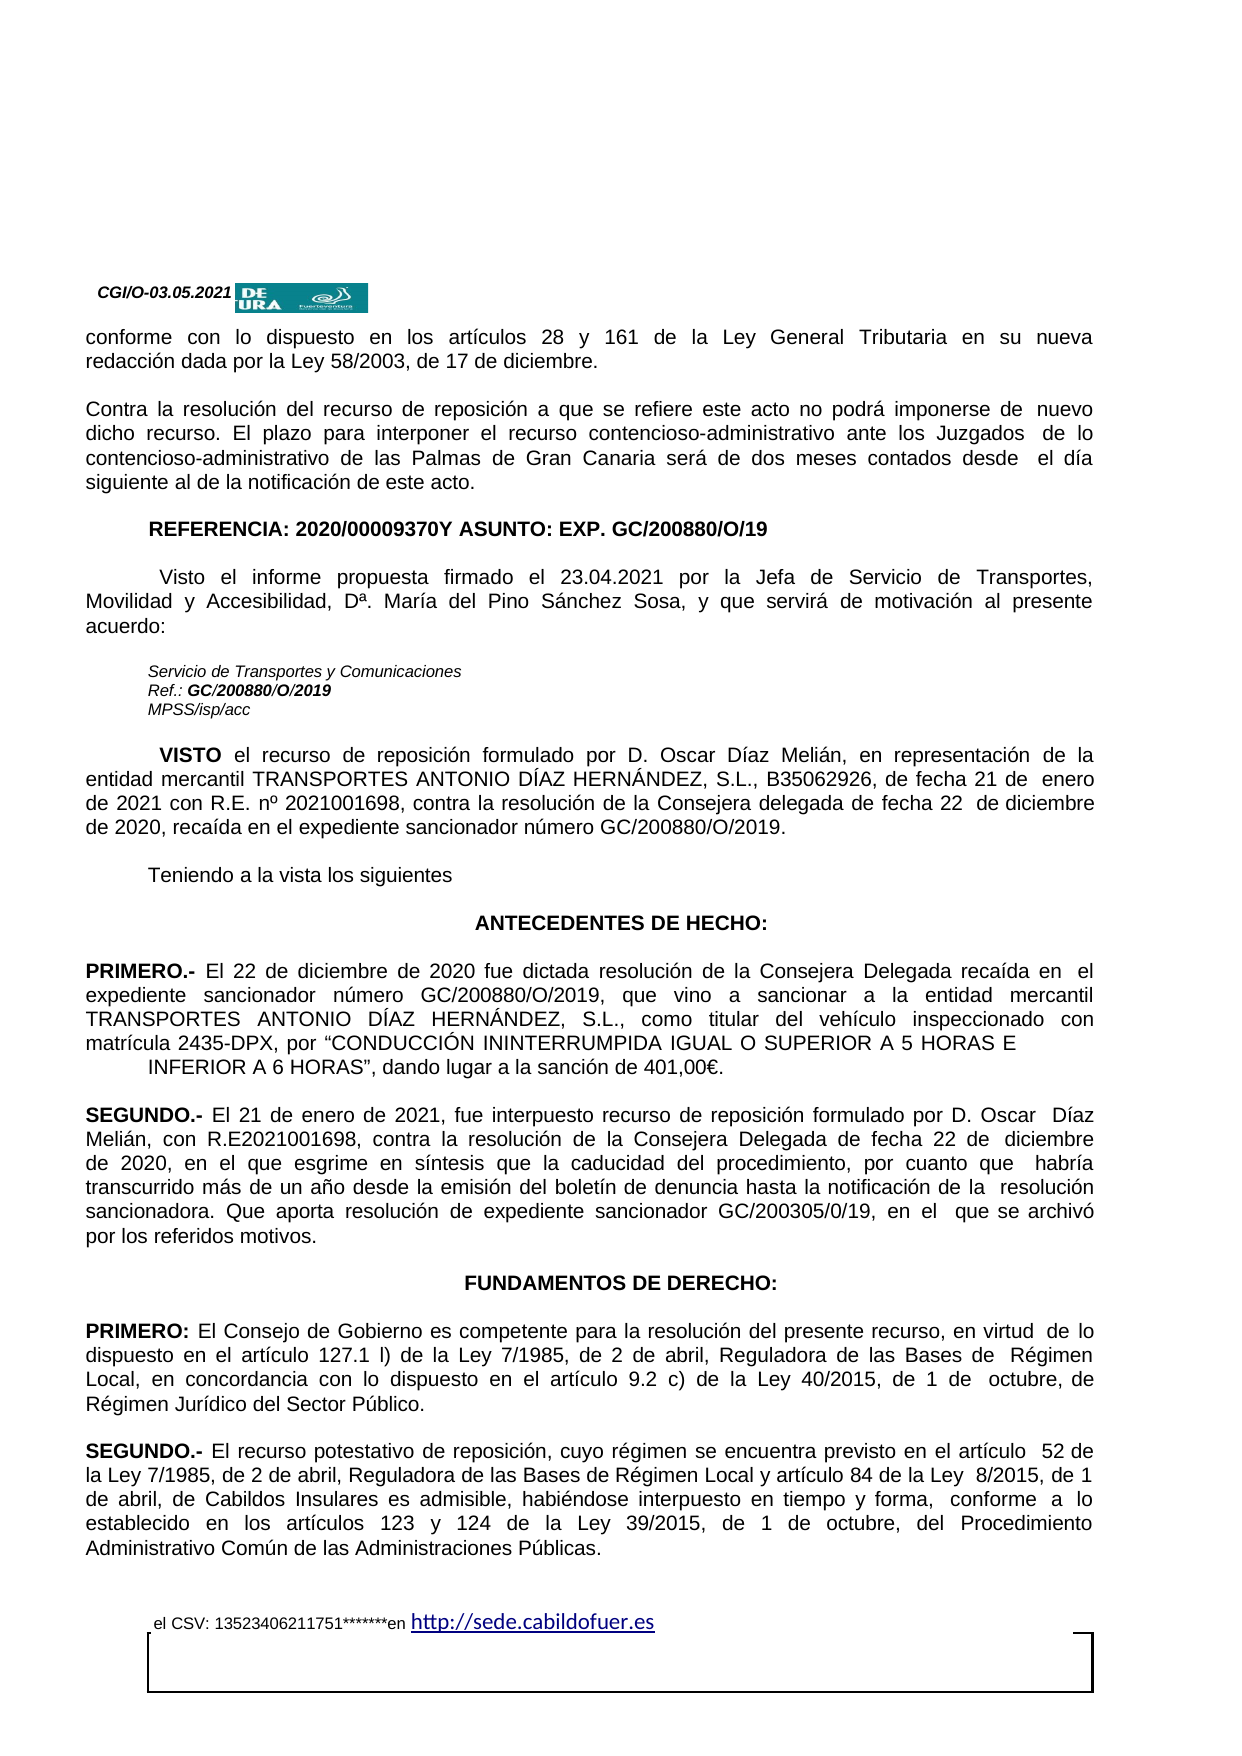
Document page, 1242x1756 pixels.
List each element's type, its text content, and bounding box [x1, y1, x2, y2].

subtitle FUNDAMENTOS DE DERECHO: [179, 1271, 1063, 1295]
text Servicio de Transportes y Comunicaciones Ref.: GC/200880/O/2019 [148, 661, 494, 700]
subtitle ANTECEDENTES DE HECHO: [179, 910, 1063, 934]
text INFERIOR A 6 HORAS”, dando lugar a la sanción de 401,00€. [148, 1055, 1106, 1079]
text Contra la resolución del recurso de reposición a que se refiere este acto no podrá imponerse de nuevo dicho recurso. El plazo para interponer el recurso contencioso-administrativo ante los Juzgados de lo contencioso-administrativo de las Palmas de Gran Canaria será de dos meses contados desde el día siguiente al de la notificación de este acto. [85, 397, 1094, 493]
text Visto el informe propuesta firmado el 23.04.2021 por la Jefa de Servicio de Transportes, Movilidad y Accesibilidad, Dª. María del Pino Sánchez Sosa, y que servirá de motivación al presente acuerdo: [85, 565, 1093, 637]
subtitle REFERENCIA: 2020/00009370Y ASUNTO: EXP. GC/200880/O/19 [148, 517, 1106, 541]
text conforme con lo dispuesto en los artículos 28 y 161 de la Ley General Tributaria en su nueva redacción dada por la Ley 58/2003, de 17 de diciembre. [85, 325, 1093, 373]
text SEGUNDO.- El 21 de enero de 2021, fue interpuesto recurso de reposición formulado por D. Oscar Díaz Melián, con R.E2021001698, contra la resolución de la Consejera Delegada de fecha 22 de diciembre de 2020, en el que esgrime en síntesis que la caducidad del procedimiento, por cuanto que habría transcurrido más de un año desde la emisión del boletín de denuncia hasta la notificación de la resolución sancionadora. Que aporta resolución de expediente sancionador GC/200305/0/19, en el que se archivó por los referidos motivos. [85, 1103, 1094, 1247]
text MPSS/isp/acc [148, 700, 1106, 719]
picture [235, 283, 369, 313]
text Teniendo a la vista los siguientes [148, 863, 1106, 887]
text PRIMERO: El Consejo de Gobierno es competente para la resolución del presente recurso, en virtud de lo dispuesto en el artículo 127.1 l) de la Ley 7/1985, de 2 de abril, Reguladora de las Bases de Régimen Local, en concordancia con lo dispuesto en el artículo 9.2 c) de la Ley 40/2015, de 1 de octubre, de Régimen Jurídico del Sector Público. [85, 1319, 1094, 1415]
text SEGUNDO.- El recurso potestativo de reposición, cuyo régimen se encuentra previsto en el artículo 52 de la Ley 7/1985, de 2 de abril, Reguladora de las Bases de Régimen Local y artículo 84 de la Ley 8/2015, de 1 de abril, de Cabildos Insulares es admisible, habiéndose interpuesto en tiempo y forma, conforme a lo establecido en los artículos 123 y 124 de la Ley 39/2015, de 1 de octubre, del Procedimiento Administrativo Común de las Administraciones Públicas. [85, 1439, 1094, 1559]
text VISTO el recurso de reposición formulado por D. Oscar Díaz Melián, en representación de la entidad mercantil TRANSPORTES ANTONIO DÍAZ HERNÁNDEZ, S.L., B35062926, de fecha 21 de enero de 2021 con R.E. nº 2021001698, contra la resolución de la Consejera delegada de fecha 22 de diciembre de 2020, recaída en el expediente sancionador número GC/200880/O/2019. [85, 743, 1094, 839]
text PRIMERO.- El 22 de diciembre de 2020 fue dictada resolución de la Consejera Delegada recaída en el expediente sancionador número GC/200880/O/2019, que vino a sancionar a la entidad mercantil TRANSPORTES ANTONIO DÍAZ HERNÁNDEZ, S.L., como titular del vehículo inspeccionado con matrícula 2435-DPX, por “CONDUCCIÓN ININTERRUMPIDA IGUAL O SUPERIOR A 5 HORAS E [85, 958, 1094, 1055]
